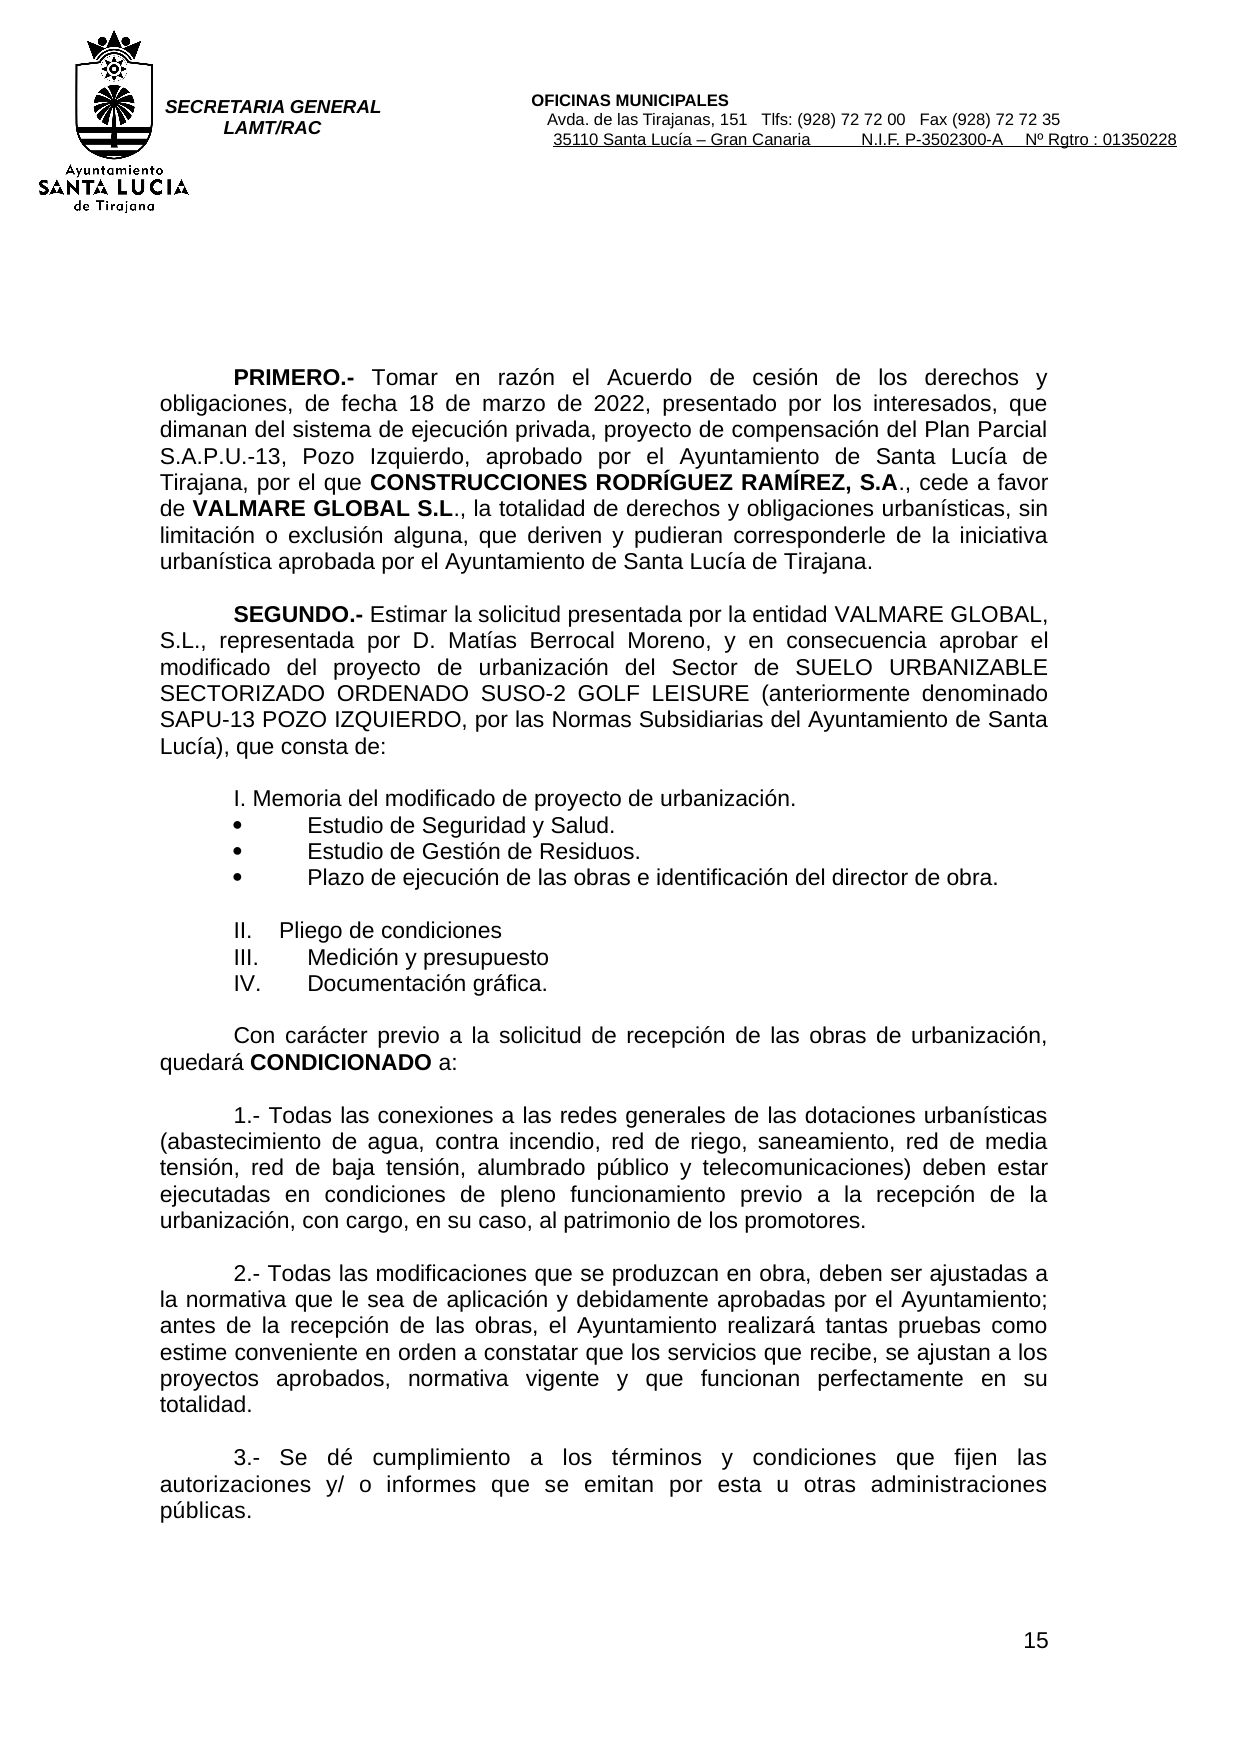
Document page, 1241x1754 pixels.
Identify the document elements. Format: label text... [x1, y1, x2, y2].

text Con carácter previo a la solicitud de recepción de las obras de urbanización, quedará CONDICIONADO a: [159, 1022, 1048, 1075]
list Medición y presupuesto [159, 943, 1048, 970]
list Estudio de Gestión de Residuos. [159, 838, 1048, 864]
text SEGUNDO.- Estimar la solicitud presentada por la entidad VALMARE GLOBAL, S.L., representada por D. Matías Berrocal Moreno, y en consecuencia aprobar el modificado del proyecto de urbanización del Sector de SUELO URBANIZABLE SECTORIZADO ORDENADO SUSO-2 GOLF LEISURE (anteriormente denominado SAPU-13 POZO IZQUIERDO, por las Normas Subsidiarias del Ayuntamiento de Santa Lucía), que consta de: [159, 601, 1048, 759]
picture [10, 0, 217, 239]
list Plazo de ejecución de las obras e identificación del director de obra. [159, 864, 1048, 891]
list Estudio de Seguridad y Salud. [159, 812, 1048, 838]
text I. Memoria del modificado de proyecto de urbanización. [159, 785, 1048, 812]
text 1.- Todas las conexiones a las redes generales de las dotaciones urbanísticas (abastecimiento de agua, contra incendio, red de riego, saneamiento, red de media tensión, red de baja tensión, alumbrado público y telecomunicaciones) deben estar ejecutadas en condiciones de pleno funcionamiento previo a la recepción de la urbanización, con cargo, en su caso, al patrimonio de los promotores. [159, 1102, 1048, 1233]
text PRIMERO.- Tomar en razón el Acuerdo de cesión de los derechos y obligaciones, de fecha 18 de marzo de 2022, presentado por los interesados, que dimanan del sistema de ejecución privada, proyecto de compensación del Plan Parcial S.A.P.U.-13, Pozo Izquierdo, aprobado por el Ayuntamiento de Santa Lucía de Tirajana, por el que CONSTRUCCIONES RODRÍGUEZ RAMÍREZ, S.A., cede a favor de VALMARE GLOBAL S.L., la totalidad de derechos y obligaciones urbanísticas, sin limitación o exclusión alguna, que deriven y pudieran corresponderle de la iniciativa urbanística aprobada por el Ayuntamiento de Santa Lucía de Tirajana. [159, 364, 1048, 574]
text 3.- Se dé cumplimiento a los términos y condiciones que fijen las autorizaciones y/ o informes que se emitan por esta u otras administraciones públicas. [159, 1444, 1048, 1523]
list Documentación gráfica. [159, 970, 1048, 996]
text 2.- Todas las modificaciones que se produzcan en obra, deben ser ajustadas a la normativa que le sea de aplicación y debidamente aprobadas por el Ayuntamiento; antes de la recepción de las obras, el Ayuntamiento realizará tantas pruebas como estime conveniente en orden a constatar que los servicios que recibe, se ajustan a los proyectos aprobados, normativa vigente y que funcionan perfectamente en su totalidad. [159, 1260, 1048, 1418]
list Pliego de condiciones [233, 917, 1048, 943]
